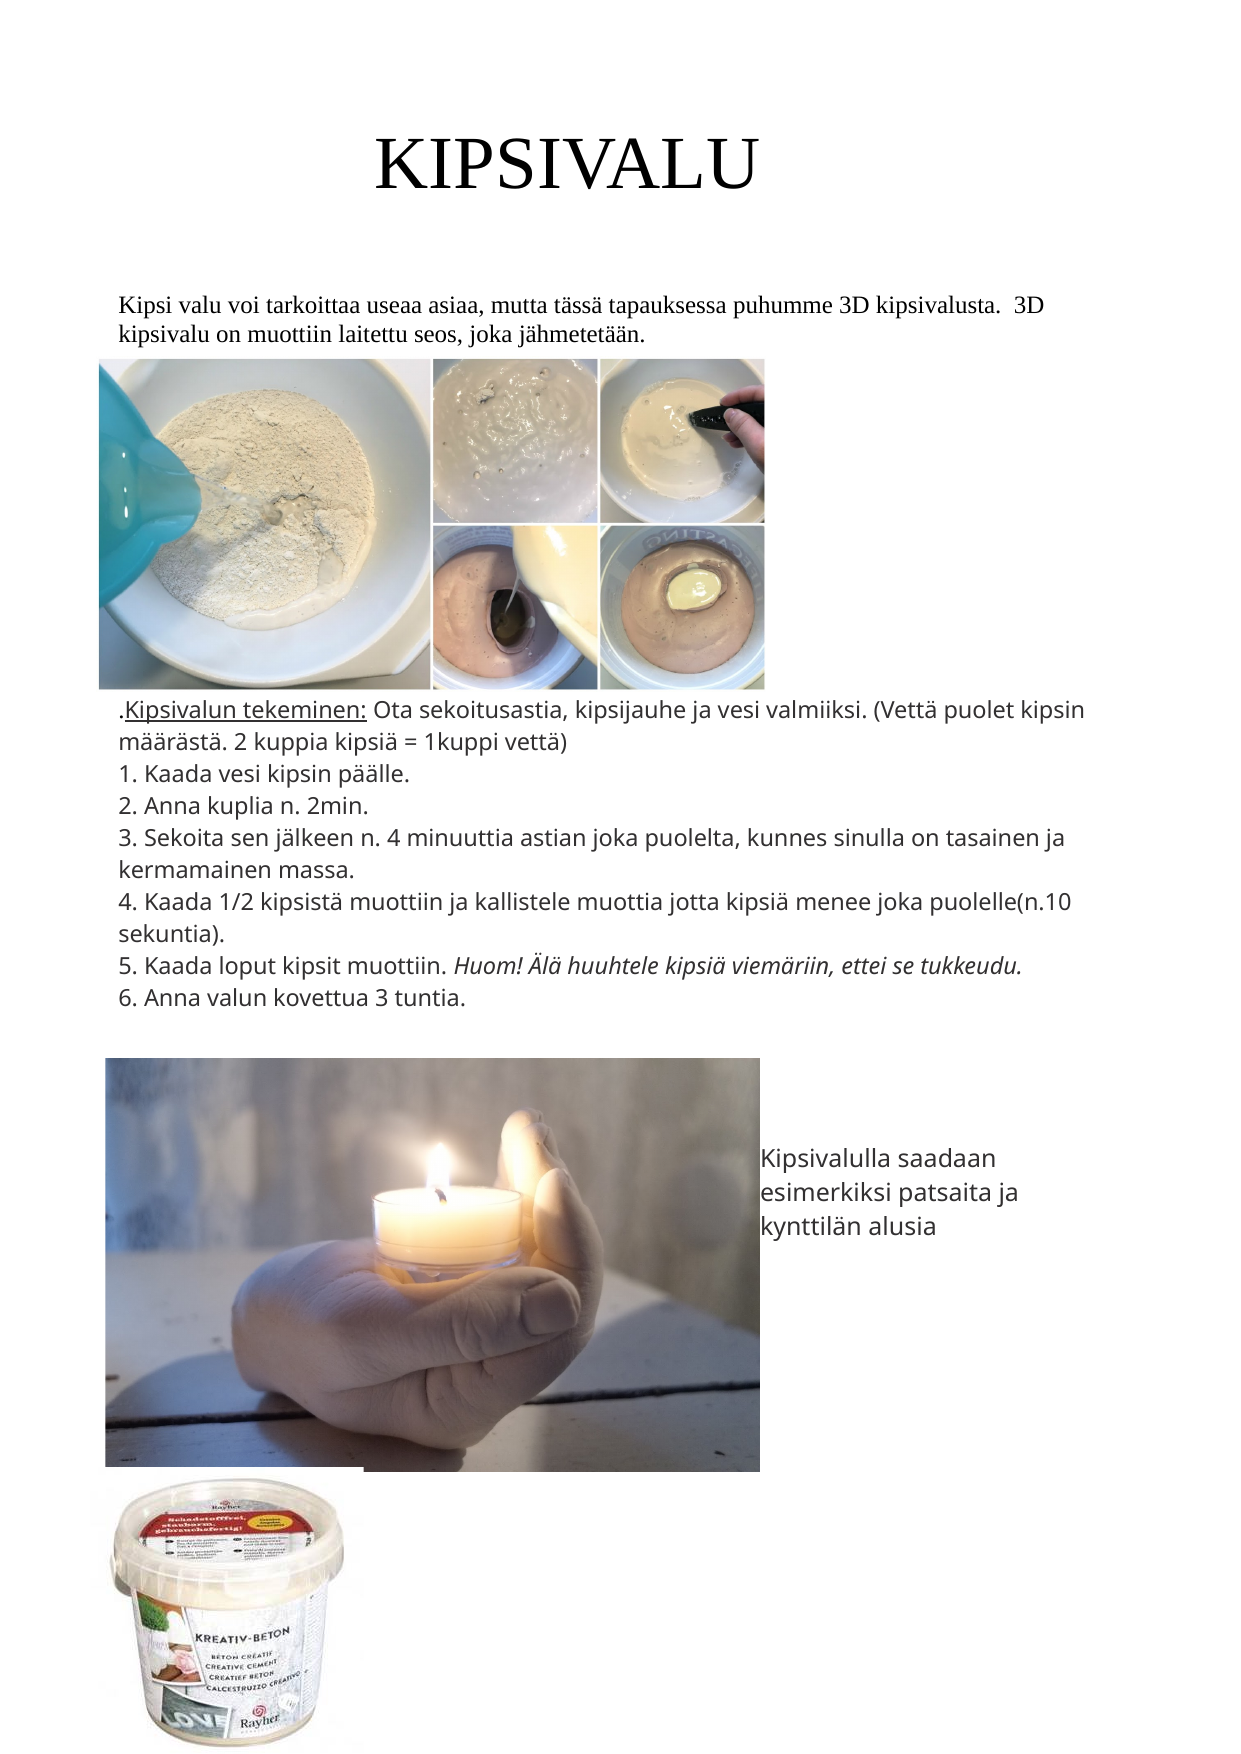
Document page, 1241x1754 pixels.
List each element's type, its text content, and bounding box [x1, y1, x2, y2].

text KIPSIVALU [118, 118, 1122, 204]
text .Kipsivalun tekeminen: Ota sekoitusastia, kipsijauhe ja vesi valmiiksi. (Vettä puolet kipsin määrästä. 2 kuppia kipsiä = 1kuppi vettä) 1. Kaada vesi kipsin päälle. 2. Anna kuplia n. 2min. 3. Sekoita sen jälkeen n. 4 minuuttia astian joka puolelta, kunnes sinulla on tasainen ja kermamainen massa. 4. Kaada 1/2 kipsistä muottiin ja kallistele muottia jotta kipsiä menee joka puolelle(n.10 sekuntia). 5. Kaada loput kipsit muottiin. Huom! Älä huuhtele kipsiä viemäriin, ettei se tukkeudu. 6. Anna valun kovettua 3 tuntia. [118, 693, 1122, 1013]
picture [90, 1058, 760, 1754]
text Kipsivalulla saadaan esimerkiksi patsaita ja kynttilän alusia [760, 1141, 1122, 1243]
text Kipsi valu voi tarkoittaa useaa asiaa, mutta tässä tapauksessa puhumme 3D kipsivalusta. 3D kipsivalu on muottiin laitettu seos, joka jähmetetään. [118, 291, 1122, 348]
picture [96, 356, 767, 692]
